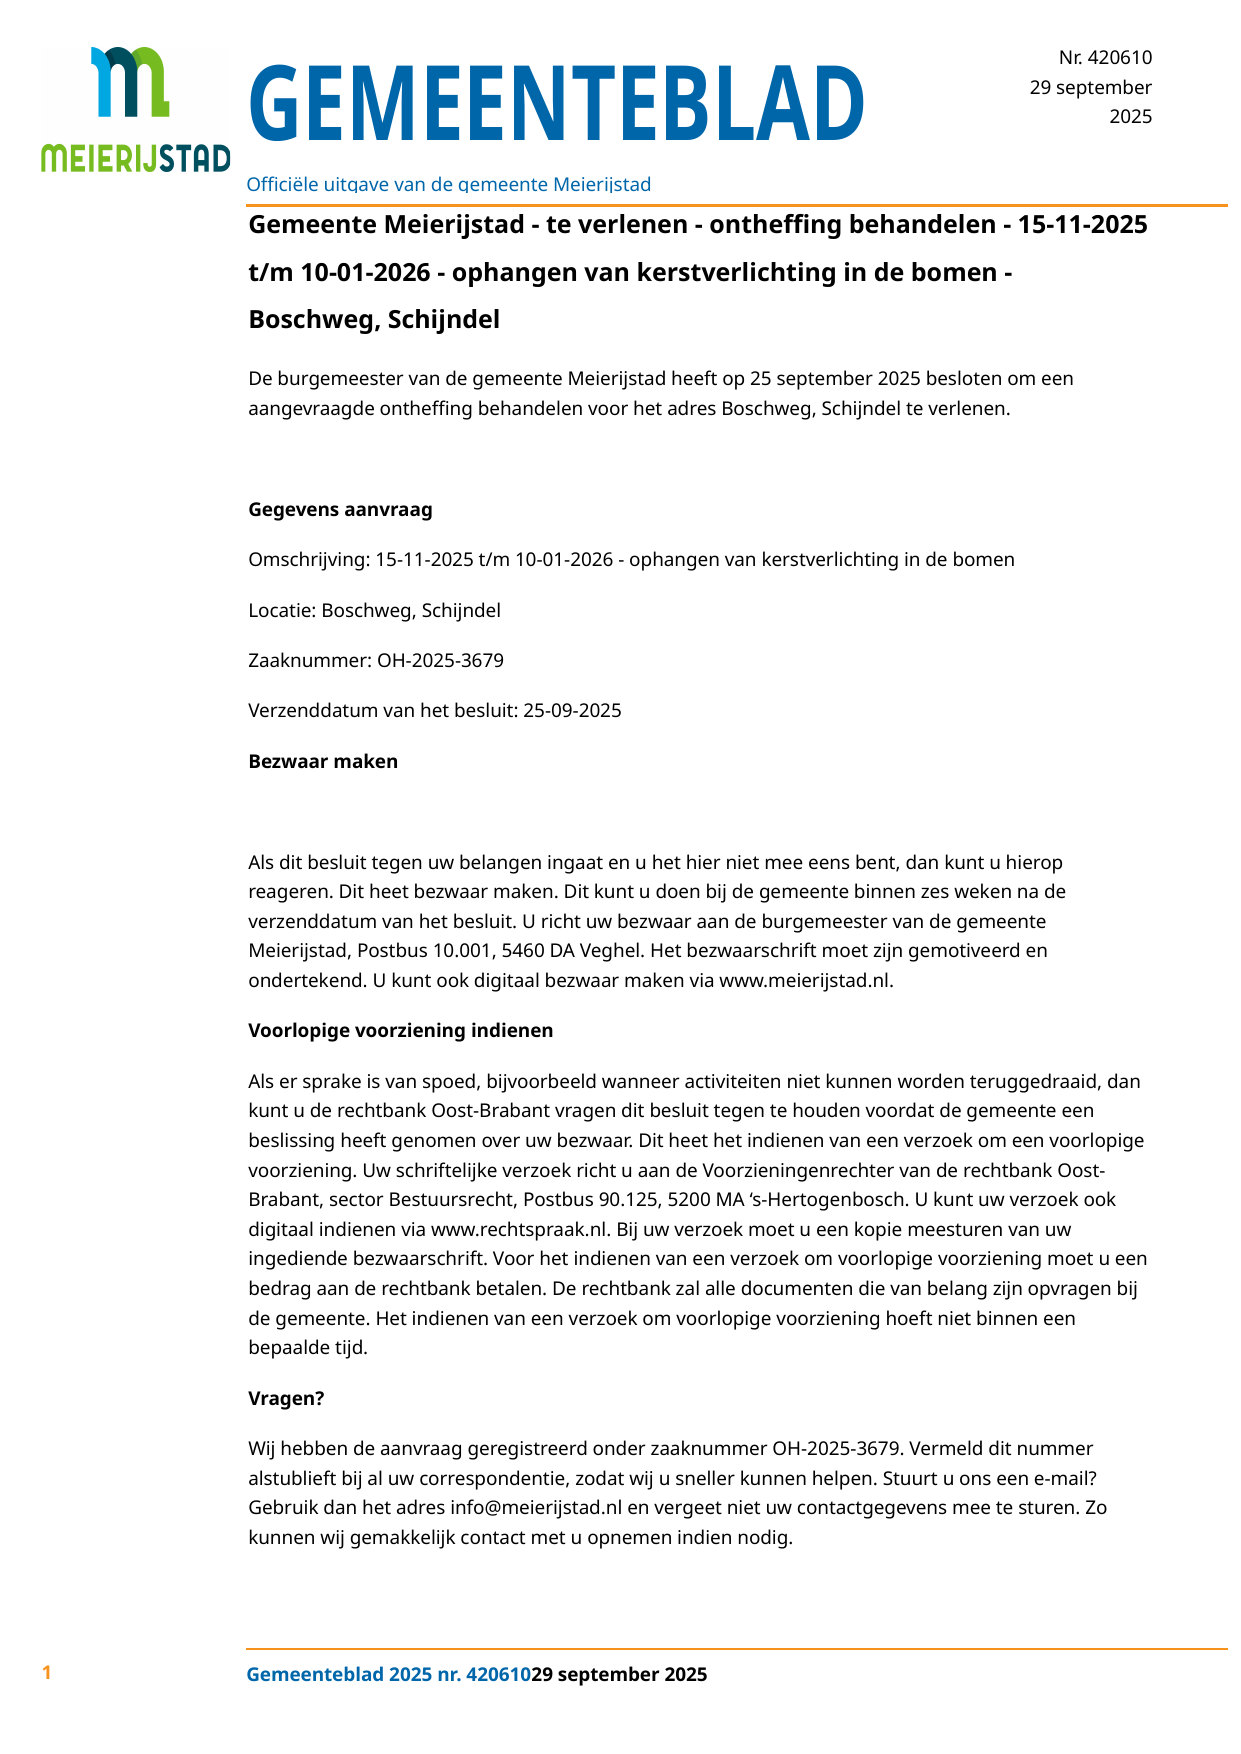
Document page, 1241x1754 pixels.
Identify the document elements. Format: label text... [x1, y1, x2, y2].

text Gegevens aanvraag [248, 496, 1152, 522]
text Omschrijving: 15-11-2025 t/m 10-01-2026 - ophangen van kerstverlichting in de bomen [248, 546, 1152, 572]
text Verzenddatum van het besluit: 25-09-2025 [248, 698, 1152, 723]
text Als dit besluit tegen uw belangen ingaat en u het hier niet mee eens bent, dan kunt u hierop reageren. Dit heet bezwaar maken. Dit kunt u doen bij de gemeente binnen zes weken na de verzenddatum van het besluit. U richt uw bezwaar aan de burgemeester van de gemeente Meierijstad, Postbus 10.001, 5460 DA Veghel. Het bezwaarschrift moet zijn gemotiveerd en ondertekend. U kunt ook digitaal bezwaar maken via www.meierijstad.nl. [248, 849, 1152, 993]
text Voorlopige voorziening indienen [248, 1018, 1152, 1043]
text De burgemeester van de gemeente Meierijstad heeft op 25 september 2025 besloten om een aangevraagde ontheffing behandelen voor het adres Boschweg, Schijndel te verlenen. [248, 366, 1152, 421]
picture [41, 47, 231, 172]
text Gemeente Meierijstad - te verlenen - ontheffing behandelen - 15-11-2025 t/m 10-01-2026 - ophangen van kerstverlichting in de bomen - Boschweg, Schijndel [248, 207, 1152, 336]
text Wij hebben de aanvraag geregistreerd onder zaaknummer OH-2025-3679. Vermeld dit nummer alstublieft bij al uw correspondentie, zodat wij u sneller kunnen helpen. Stuurt u ons een e-mail? Gebruik dan het adres info@meierijstad.nl en vergeet niet uw contactgegevens mee te sturen. Zo kunnen wij gemakkelijk contact met u opnemen indien nodig. [248, 1435, 1152, 1549]
text Als er sprake is van spoed, bijvoorbeeld wanneer activiteiten niet kunnen worden teruggedraaid, dan kunt u de rechtbank Oost-Brabant vragen dit besluit tegen te houden voordat de gemeente een beslissing heeft genomen over uw bezwaar. Dit heet het indienen van een verzoek om een voorlopige voorziening. Uw schriftelijke verzoek richt u aan de Voorzieningenrechter van de rechtbank Oost-Brabant, sector Bestuursrecht, Postbus 90.125, 5200 MA ‘s-Hertogenbosch. U kunt uw verzoek ook digitaal indienen via www.rechtspraak.nl. Bij uw verzoek moet u een kopie meesturen van uw ingediende bezwaarschrift. Voor het indienen van een verzoek om voorlopige voorziening moet u een bedrag aan de rechtbank betalen. De rechtbank zal alle documenten die van belang zijn opvragen bij de gemeente. Het indienen van een verzoek om voorlopige voorziening hoeft niet binnen een bepaalde tijd. [248, 1068, 1152, 1360]
text Zaaknummer: OH-2025-3679 [248, 647, 1152, 673]
text Bezwaar maken [248, 748, 1152, 774]
text Vragen? [248, 1385, 1152, 1410]
text Locatie: Boschweg, Schijndel [248, 597, 1152, 622]
